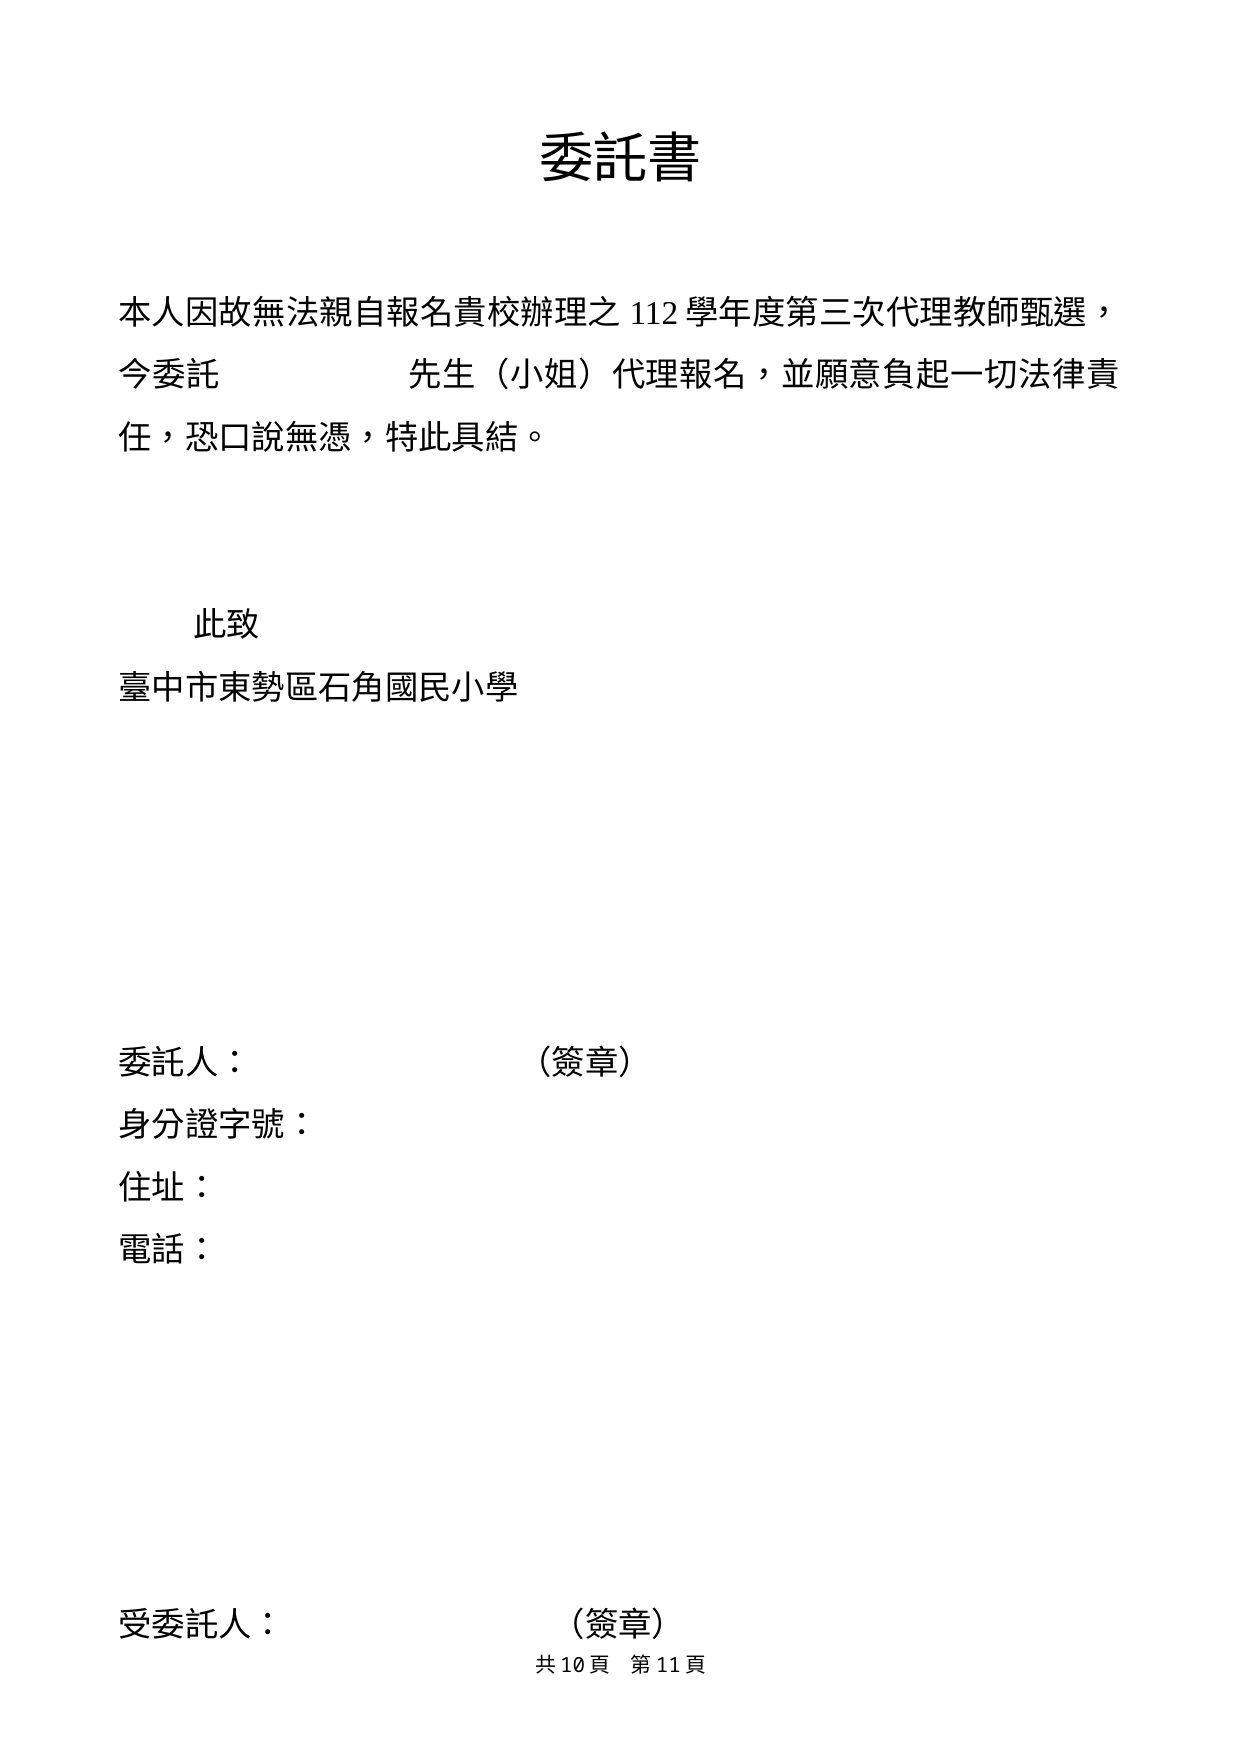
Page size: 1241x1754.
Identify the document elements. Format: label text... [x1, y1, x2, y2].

text 住址： [118, 1143, 1122, 1206]
text 此致 [118, 581, 1122, 643]
text 委託書 [118, 81, 1122, 206]
text 電話： [118, 1206, 1122, 1268]
text 受委託人： （簽章） [118, 1581, 1122, 1643]
text 本人因故無法親自報名貴校辦理之112學年度第三次代理教師甄選，今委託 先生（小姐）代理報名，並願意負起一切法律責任，恐口說無憑，特此具結。 [118, 268, 1122, 456]
text 臺中市東勢區石角國民小學 [118, 643, 1122, 706]
text 委託人： （簽章） [118, 1018, 1122, 1081]
text 身分證字號： [118, 1081, 1122, 1143]
